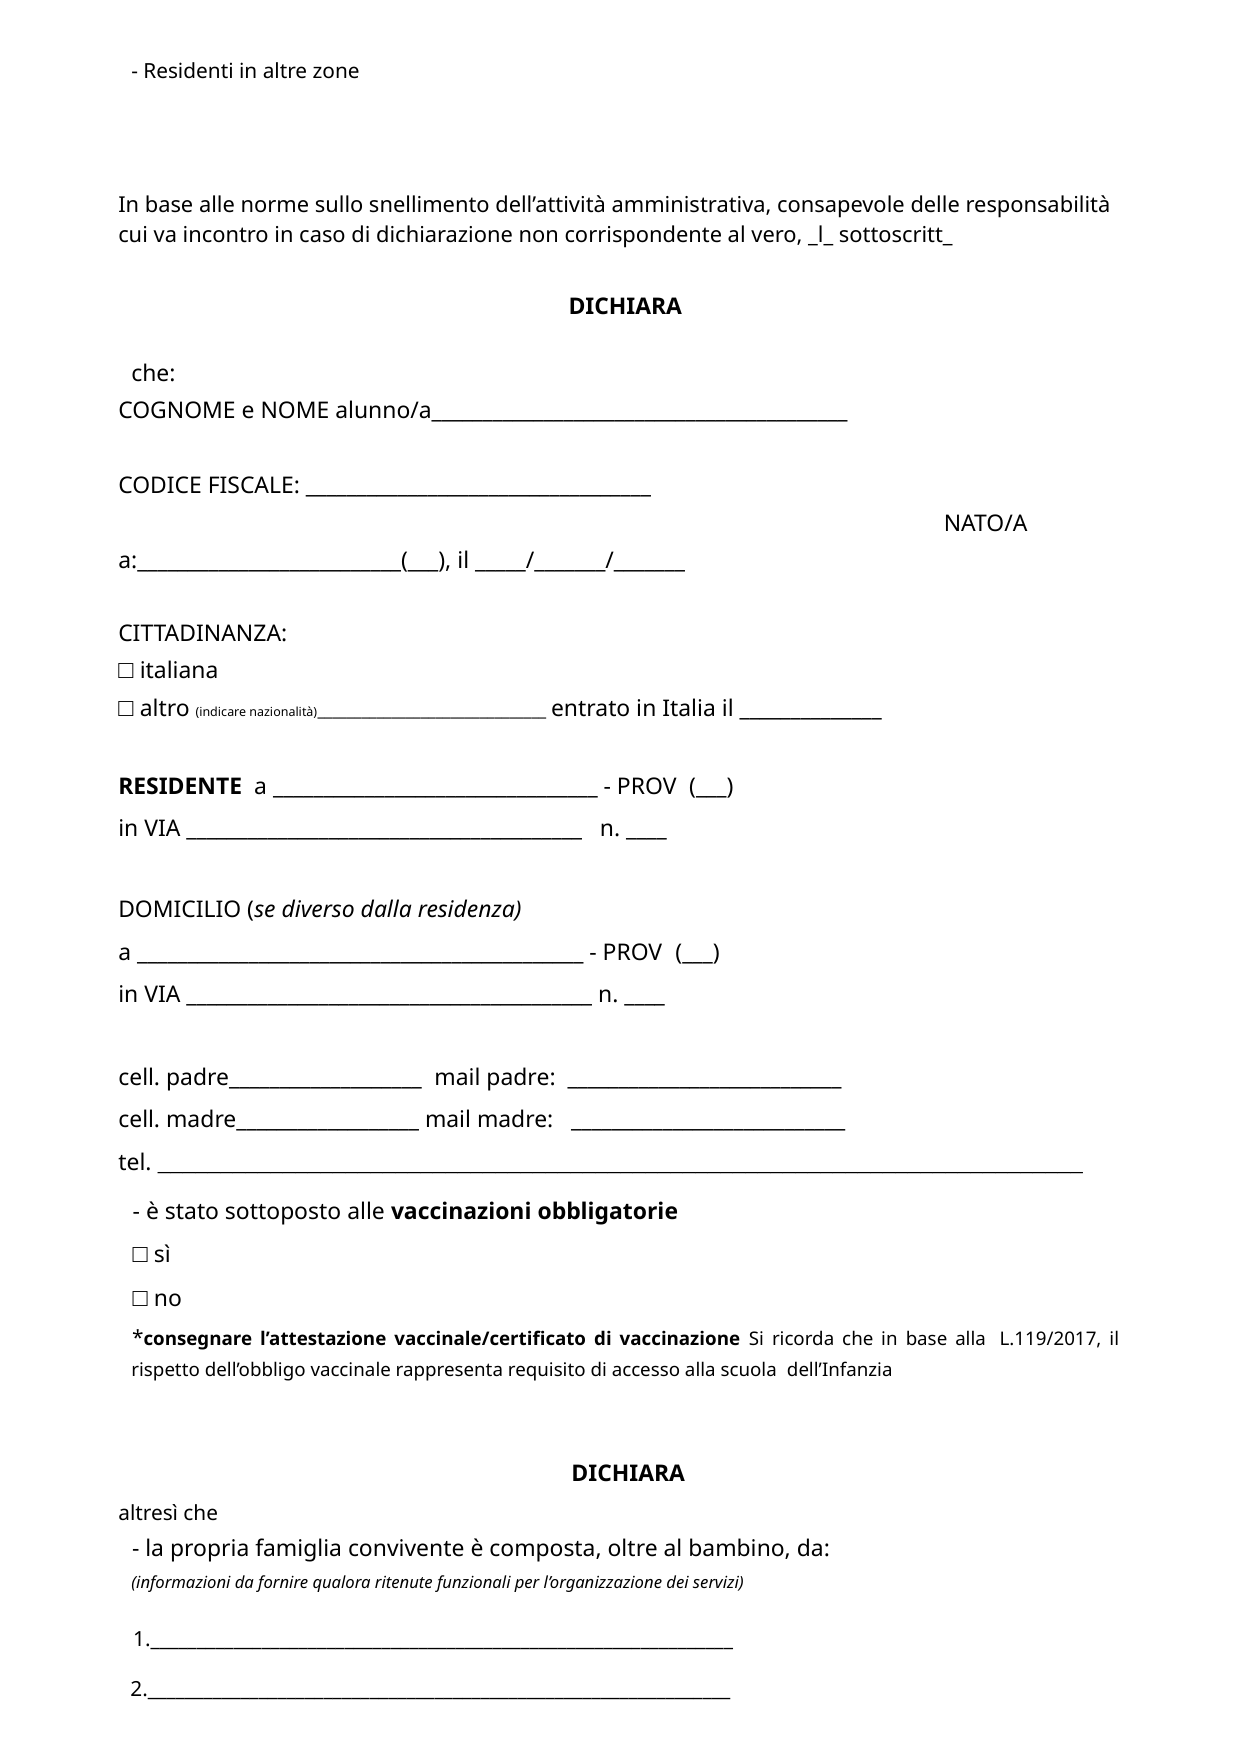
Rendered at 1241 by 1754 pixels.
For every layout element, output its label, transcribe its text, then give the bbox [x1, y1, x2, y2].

text altresì che [118, 1498, 1119, 1527]
text COGNOME e NOME alunno/a_________________________________________ [118, 394, 1089, 426]
text DICHIARA [131, 290, 1119, 322]
text CITTADINANZA: [118, 616, 1089, 648]
text cell. padre___________________ mail padre: ___________________________ [118, 1061, 1089, 1092]
text - è stato sottoposto alle vaccinazioni obbligatorie [132, 1195, 1077, 1226]
text NATO/A a:__________________________(___), il _____/_______/_______ [118, 507, 1089, 576]
text □ italiana [118, 654, 1089, 685]
text tel. __________________________________________________________________________ [118, 1146, 1122, 1177]
text che: [131, 357, 1119, 388]
text □ sì [132, 1238, 1077, 1270]
text *consegnare l’attestazione vaccinale/certificato di vaccinazione Si ricorda che in base alla L.119/2017, il rispetto dell’obbligo vaccinale rappresenta requisito di accesso alla scuola dell’Infanzia [131, 1323, 1119, 1382]
text RESIDENTE a ________________________________ - PROV (___) [118, 770, 1089, 801]
text in VIA _______________________________________ n. ____ [118, 812, 1089, 844]
text In base alle norme sullo snellimento dell’attività amministrativa, consapevole delle responsabilità cui va incontro in caso di dichiarazione non corrispondente al vero, _l_ sottoscritt_ [118, 160, 1122, 249]
text cell. madre__________________ mail madre: ___________________________ [118, 1103, 1089, 1134]
text a ____________________________________________ - PROV (___) [118, 936, 1089, 967]
text CODICE FISCALE: __________________________________ [118, 469, 1089, 501]
text DICHIARA [131, 1457, 1119, 1488]
text □ altro (indicare nazionalità)_______________________________ entrato in Italia il ______________ [118, 691, 1089, 723]
text - la propria famiglia convivente è composta, oltre al bambino, da: [132, 1532, 1122, 1563]
text □ no [132, 1282, 1077, 1313]
text (informazioni da fornire qualora ritenute funzionali per l’organizzazione dei servizi) [131, 1571, 1122, 1594]
text 1._______________________________________________________________ 2._______________________________________________________________ [130, 1624, 1000, 1702]
text DOMICILIO (se diverso dalla residenza) [118, 893, 1089, 924]
text - Residenti in altre zone [131, 56, 1119, 85]
text in VIA ________________________________________ n. ____ [118, 978, 1089, 1009]
